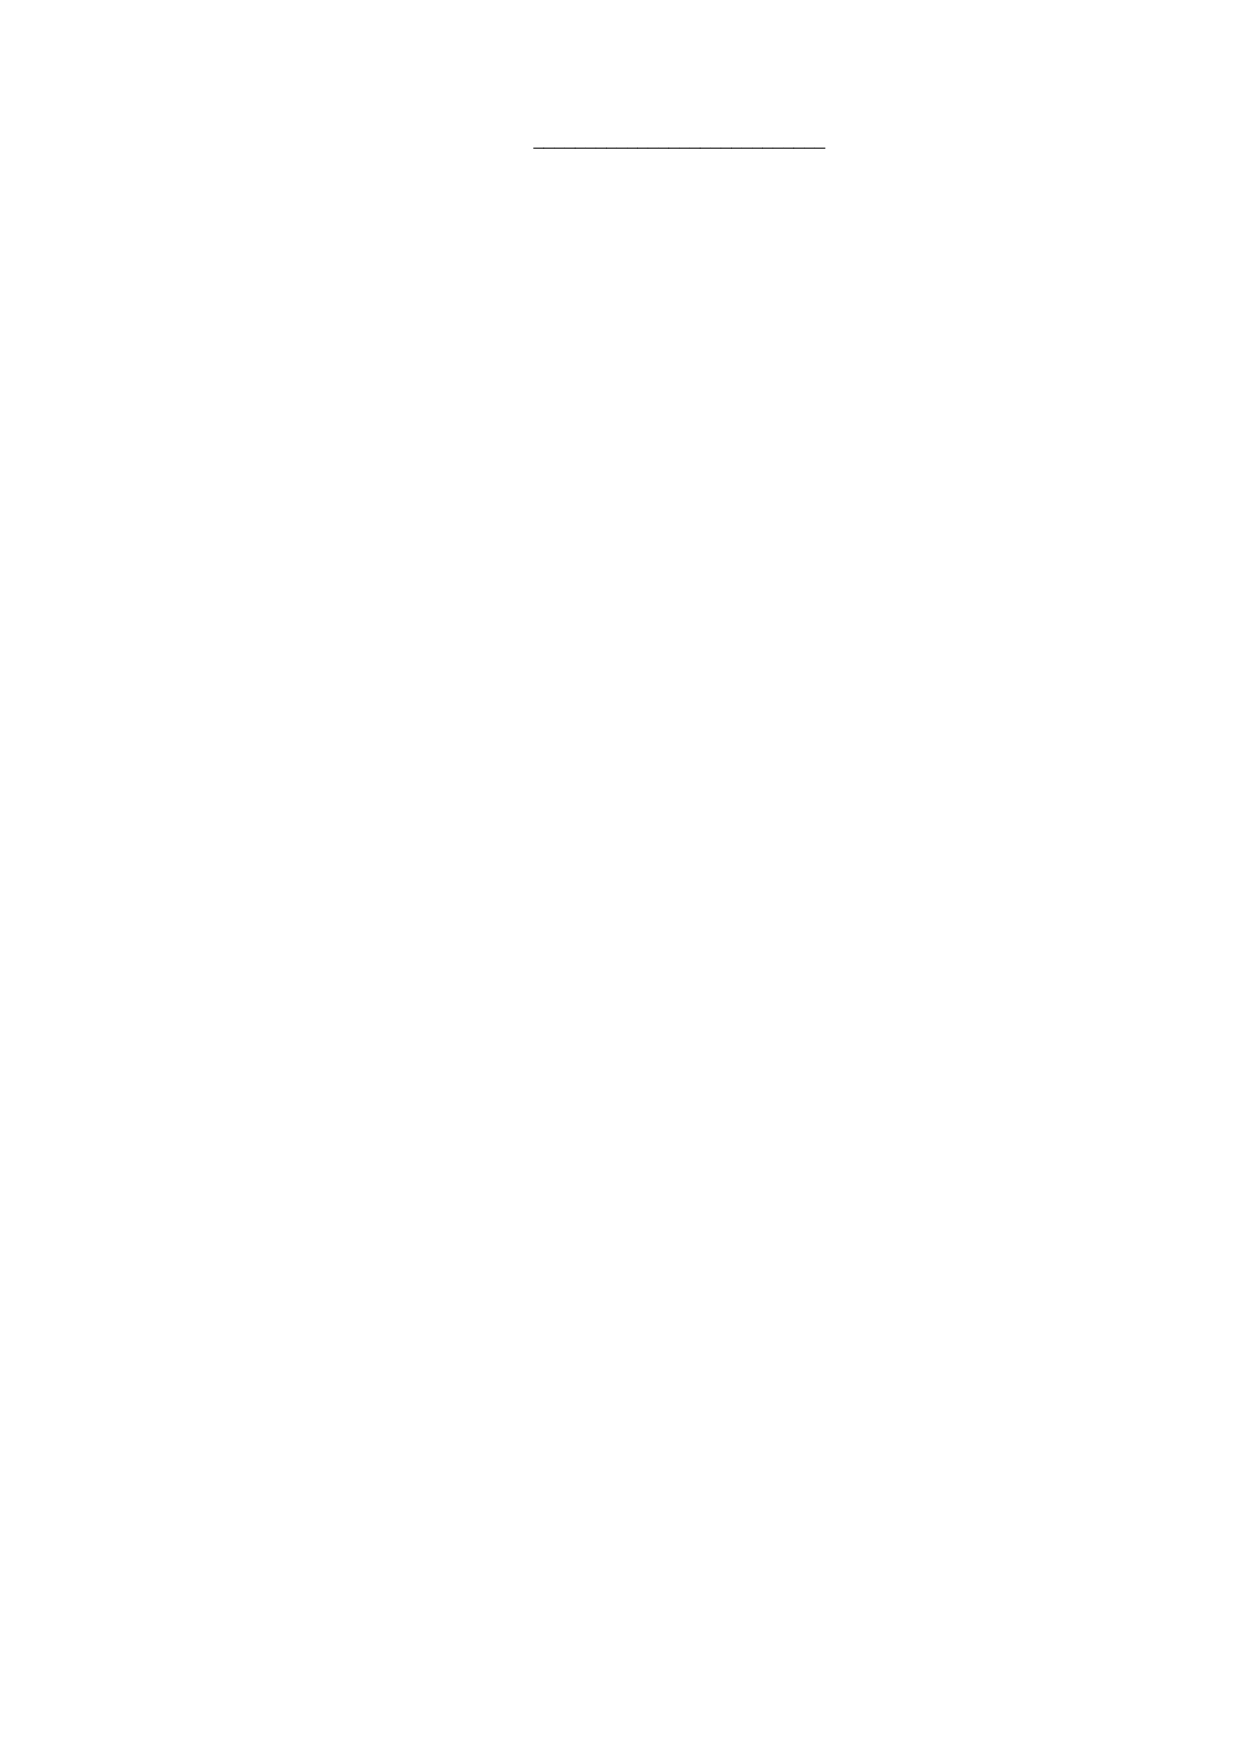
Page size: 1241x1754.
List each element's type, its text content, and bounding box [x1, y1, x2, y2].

text ____________________________ [177, 127, 1181, 151]
